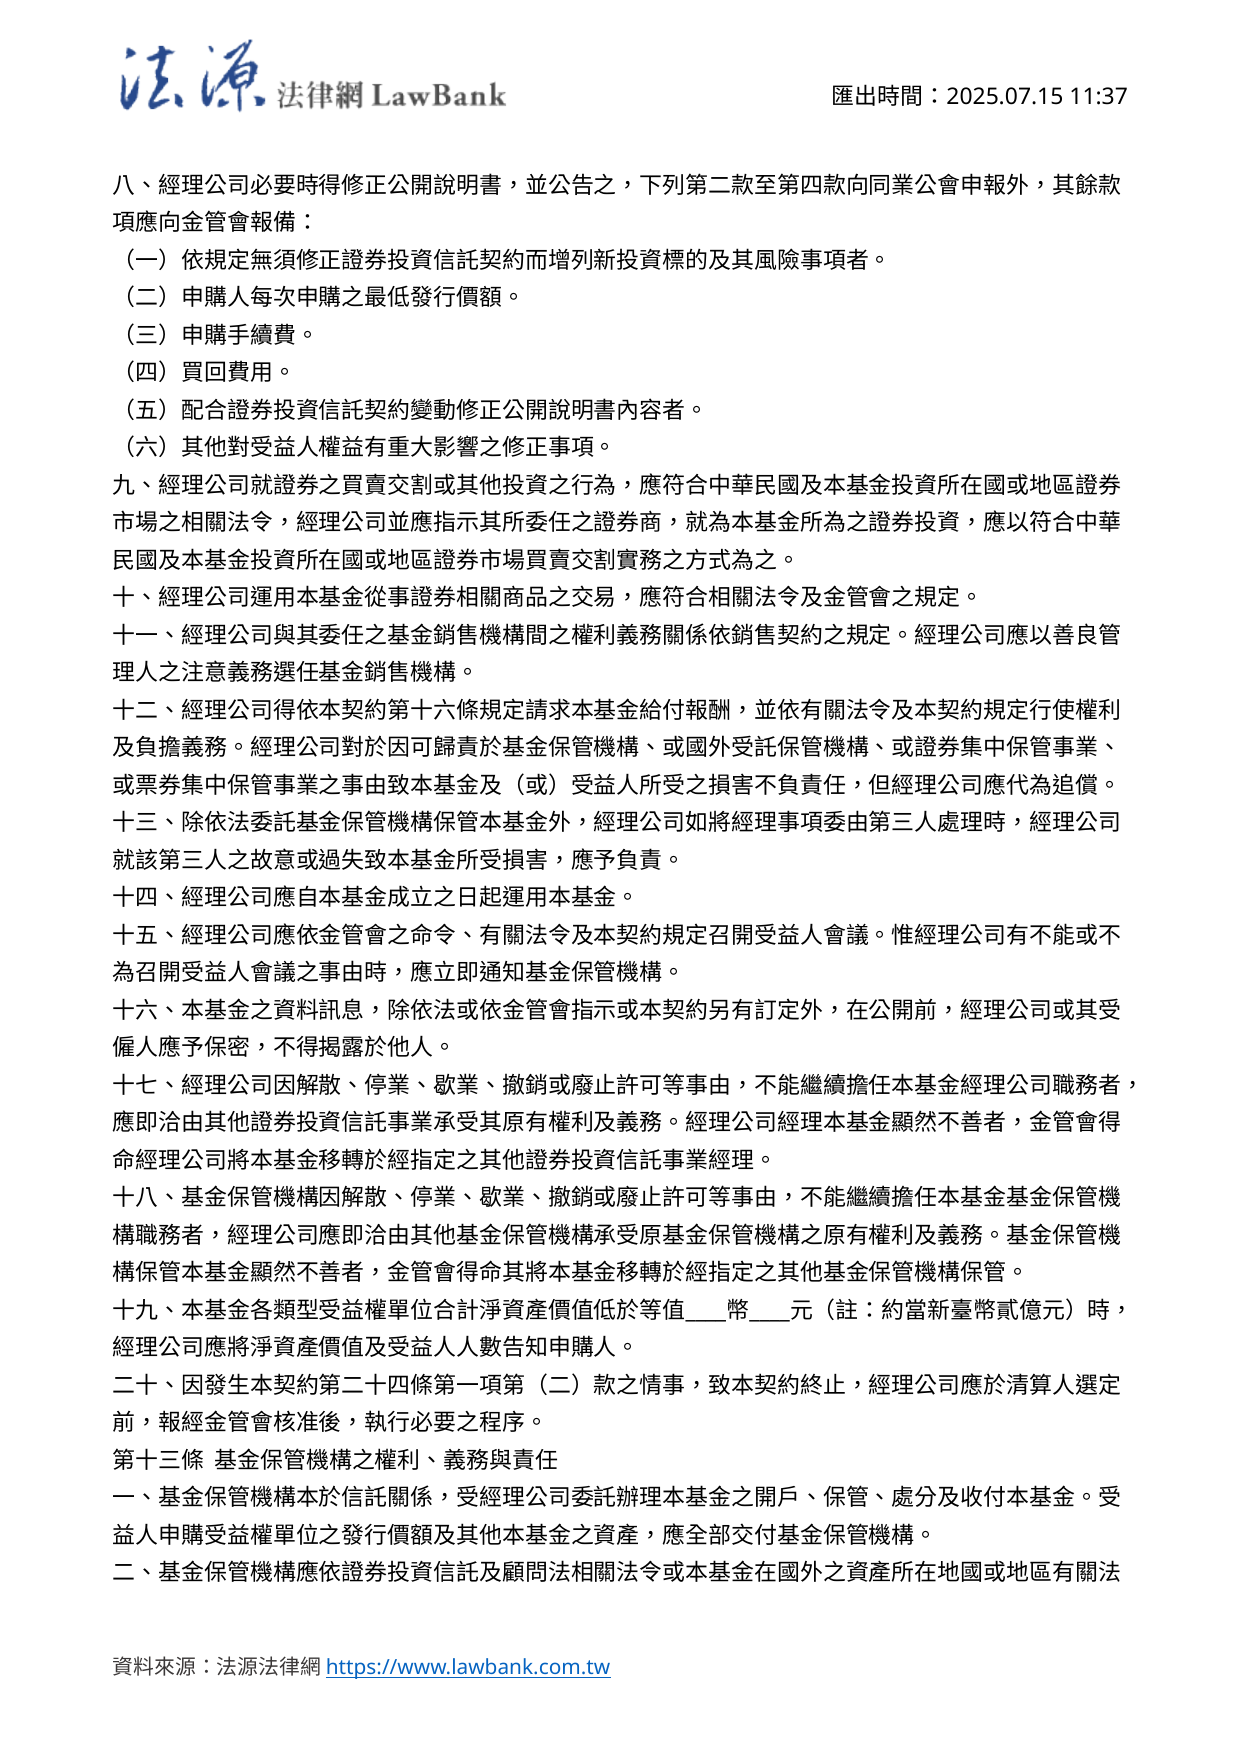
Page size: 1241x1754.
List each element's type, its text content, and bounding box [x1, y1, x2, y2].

text （三）申購手續費。 [112, 314, 1128, 352]
text 十四、經理公司應自本基金成立之日起運用本基金。 [112, 877, 1128, 914]
picture [120, 39, 507, 116]
text （二）申購人每次申購之最低發行價額。 [112, 277, 1128, 314]
text （一）依規定無須修正證券投資信託契約而增列新投資標的及其風險事項者。 [112, 239, 1128, 277]
text 十九、本基金各類型受益權單位合計淨資產價值低於等值____幣____元（註：約當新臺幣貳億元）時，經理公司應將淨資產價值及受益人人數告知申購人。 [112, 1289, 1128, 1364]
text 十五、經理公司應依金管會之命令、有關法令及本契約規定召開受益人會議。惟經理公司有不能或不為召開受益人會議之事由時，應立即通知基金保管機構。 [112, 914, 1128, 989]
text （六）其他對受益人權益有重大影響之修正事項。 [112, 427, 1128, 464]
text 九、經理公司就證券之買賣交割或其他投資之行為，應符合中華民國及本基金投資所在國或地區證券市場之相關法令，經理公司並應指示其所委任之證券商，就為本基金所為之證券投資，應以符合中華民國及本基金投資所在國或地區證券市場買賣交割實務之方式為之。 [112, 464, 1128, 577]
text 十、經理公司運用本基金從事證券相關商品之交易，應符合相關法令及金管會之規定。 [112, 577, 1128, 614]
text 二十、因發生本契約第二十四條第一項第（二）款之情事，致本契約終止，經理公司應於清算人選定前，報經金管會核准後，執行必要之程序。 [112, 1364, 1128, 1439]
text 八、經理公司必要時得修正公開說明書，並公告之，下列第二款至第四款向同業公會申報外，其餘款項應向金管會報備： [112, 164, 1128, 239]
text （五）配合證券投資信託契約變動修正公開說明書內容者。 [112, 389, 1128, 427]
text 一、基金保管機構本於信託關係，受經理公司委託辦理本基金之開戶、保管、處分及收付本基金。受益人申購受益權單位之發行價額及其他本基金之資產，應全部交付基金保管機構。 [112, 1477, 1128, 1552]
text 第十三條 基金保管機構之權利、義務與責任 [112, 1439, 1128, 1477]
text 十二、經理公司得依本契約第十六條規定請求本基金給付報酬，並依有關法令及本契約規定行使權利及負擔義務。經理公司對於因可歸責於基金保管機構、或國外受託保管機構、或證券集中保管事業、或票券集中保管事業之事由致本基金及（或）受益人所受之損害不負責任，但經理公司應代為追償。 [112, 689, 1128, 802]
text 十八、基金保管機構因解散、停業、歇業、撤銷或廢止許可等事由，不能繼續擔任本基金基金保管機構職務者，經理公司應即洽由其他基金保管機構承受原基金保管機構之原有權利及義務。基金保管機構保管本基金顯然不善者，金管會得命其將本基金移轉於經指定之其他基金保管機構保管。 [112, 1177, 1128, 1289]
text 十七、經理公司因解散、停業、歇業、撤銷或廢止許可等事由，不能繼續擔任本基金經理公司職務者，應即洽由其他證券投資信託事業承受其原有權利及義務。經理公司經理本基金顯然不善者，金管會得命經理公司將本基金移轉於經指定之其他證券投資信託事業經理。 [112, 1064, 1128, 1177]
text 十六、本基金之資料訊息，除依法或依金管會指示或本契約另有訂定外，在公開前，經理公司或其受僱人應予保密，不得揭露於他人。 [112, 989, 1128, 1064]
text （四）買回費用。 [112, 352, 1128, 389]
text 十一、經理公司與其委任之基金銷售機構間之權利義務關係依銷售契約之規定。經理公司應以善良管理人之注意義務選任基金銷售機構。 [112, 614, 1128, 689]
text 十三、除依法委託基金保管機構保管本基金外，經理公司如將經理事項委由第三人處理時，經理公司就該第三人之故意或過失致本基金所受損害，應予負責。 [112, 802, 1128, 877]
text 二、基金保管機構應依證券投資信託及顧問法相關法令或本基金在國外之資產所在地國或地區有關法令、本契約之規定暨金管會之指示，以善良管理人之注意義務及忠實義務，辦理本基金之開戶、保管、處分及收付本基金之資產及本基金可分配收益專戶之款項，除本契約另有規定外，不得為自己、其代理人、代表人、受僱人或任何第三人謀取利益。其代理人、代表人或受僱人履行本契約規定之義務，有故意或過失時，基金保管機構應與自己之故意或過失，負同一責任。基金保管機構因故意或過失違反法令或本契約約定，致生損害於本基金之資產者，基金保管機構應對本基金負損害賠償責任。 [112, 1552, 1128, 1589]
